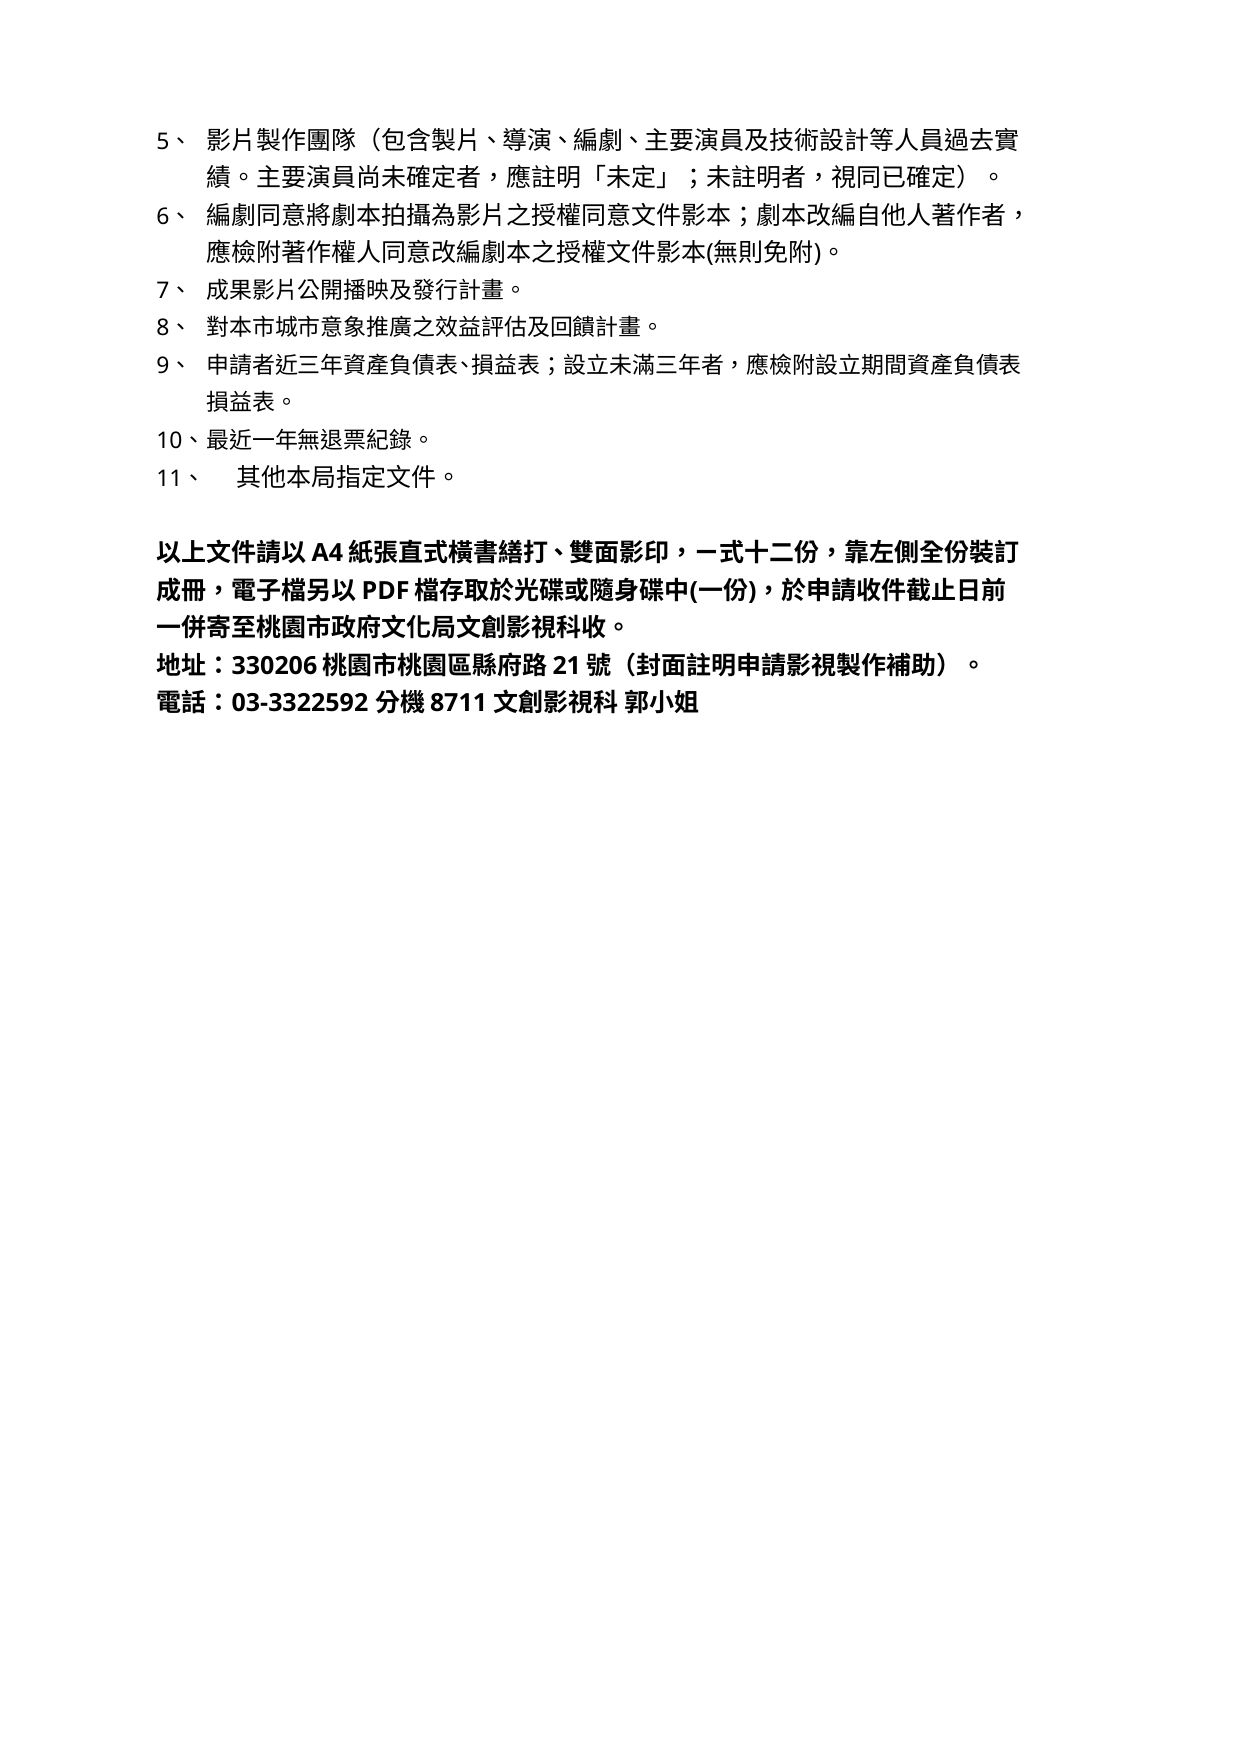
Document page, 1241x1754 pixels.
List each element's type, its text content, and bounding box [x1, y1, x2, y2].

text 電話：03-3322592 分機8711 文創影視科 郭小姐 [156, 682, 1019, 719]
list 其他本局指定文件。 [156, 457, 1019, 494]
list 申請者近三年資產負債表、損益表；設立未滿三年者，應檢附設立期間資產負債表、損益表。 [156, 344, 1019, 419]
text 地址：330206桃園市桃園區縣府路21號（封面註明申請影視製作補助）。 [156, 644, 1019, 682]
list 最近一年無退票紀錄。 [156, 419, 1019, 457]
text 以上文件請以A4紙張直式橫書繕打、雙面影印，ㄧ式十二份，靠左側全份裝訂成冊，電子檔另以PDF檔存取於光碟或隨身碟中(一份)，於申請收件截止日前一併寄至桃園市政府文化局文創影視科收。 [156, 532, 1019, 644]
list 成果影片公開播映及發行計畫。 [156, 269, 1019, 307]
list 對本市城市意象推廣之效益評估及回饋計畫。 [156, 307, 1019, 344]
list 編劇同意將劇本拍攝為影片之授權同意文件影本；劇本改編自他人著作者，應檢附著作權人同意改編劇本之授權文件影本(無則免附)。 [156, 194, 1019, 269]
list 影片製作團隊（包含製片、導演、編劇、主要演員及技術設計等人員過去實績。主要演員尚未確定者，應註明「未定」；未註明者，視同已確定）。 [156, 119, 1019, 194]
